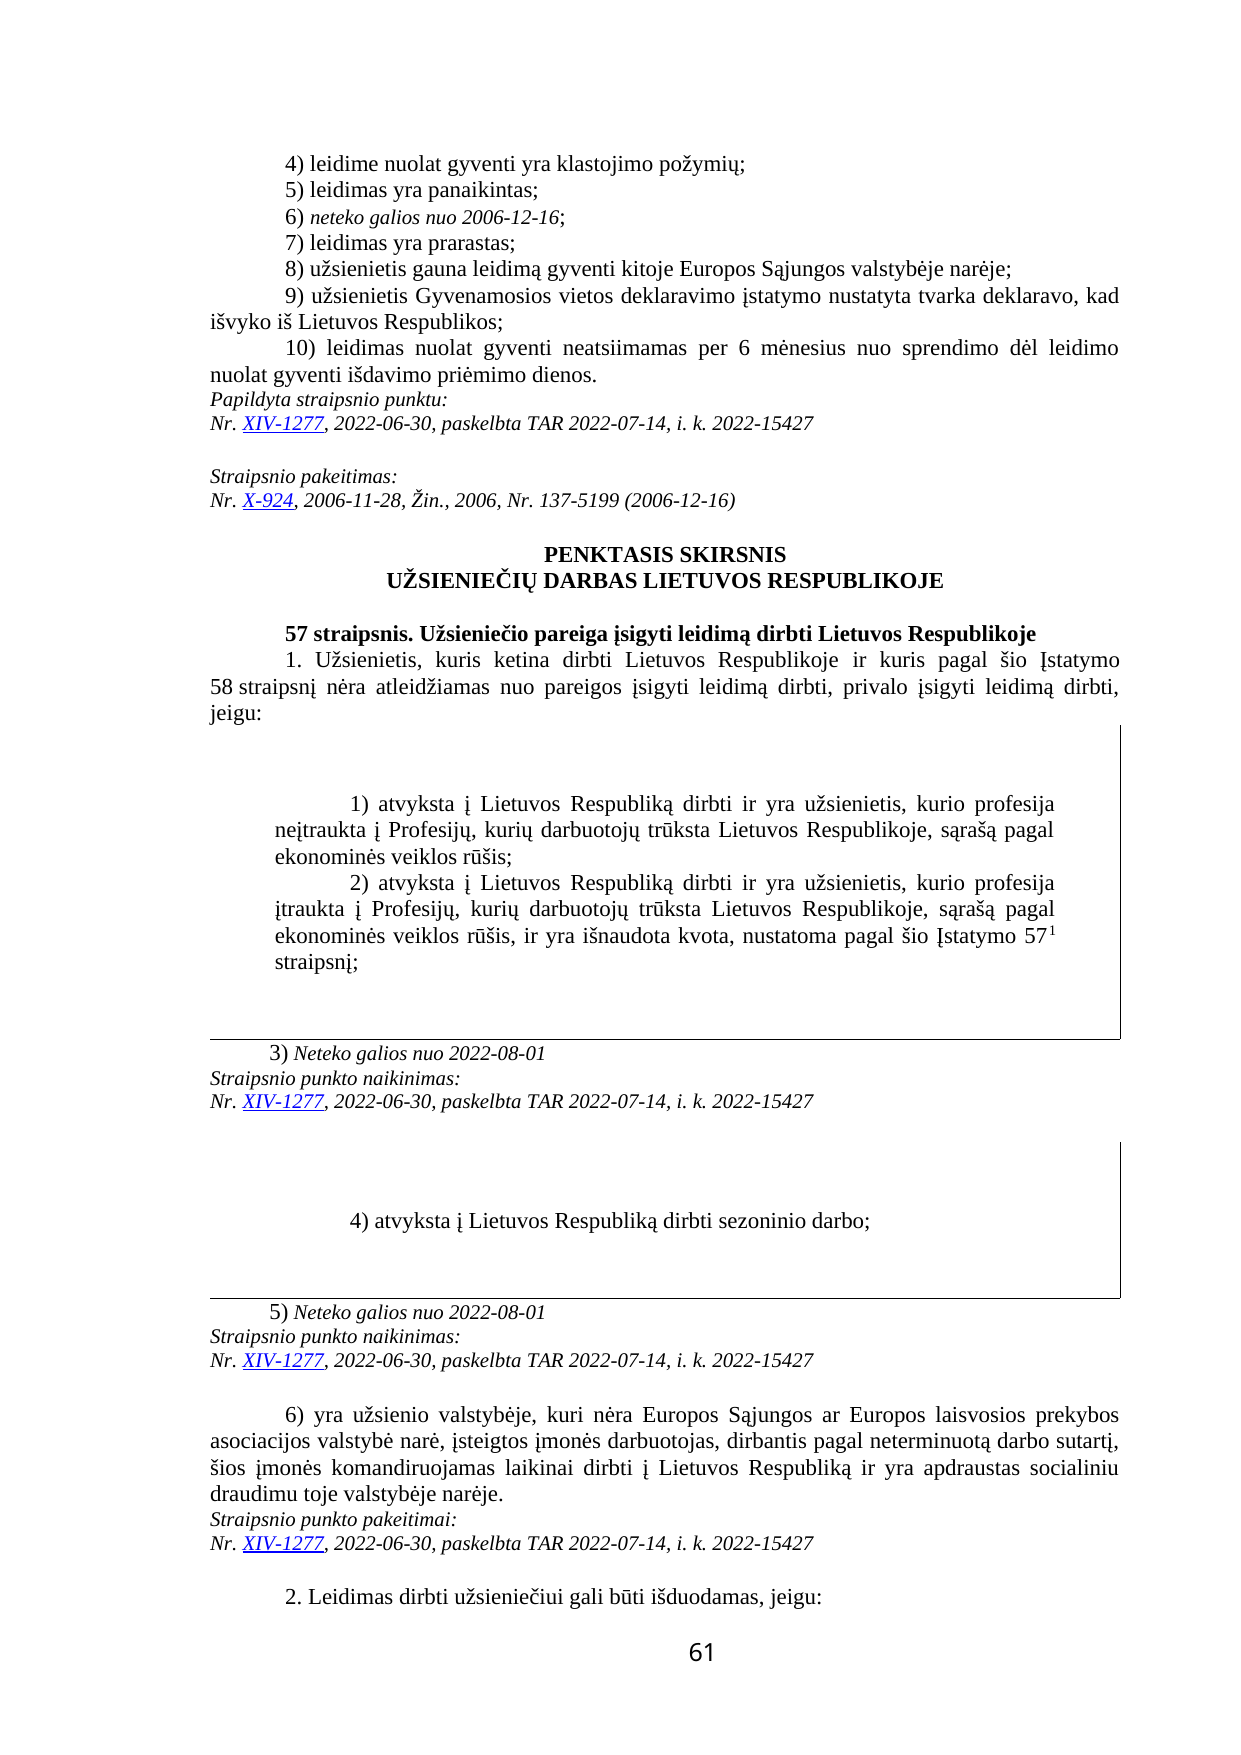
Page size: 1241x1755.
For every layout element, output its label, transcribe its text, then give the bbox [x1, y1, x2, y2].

text 7) leidimas yra prarastas; [210, 229, 1120, 255]
text Straipsnio punkto pakeitimai: [210, 1506, 1120, 1531]
text Straipsnio punkto naikinimas: [210, 1324, 1120, 1348]
text Nr. XIV-1277, 2022-06-30, paskelbta TAR 2022-07-14, i. k. 2022-15427 [210, 411, 1120, 435]
text 10) leidimas nuolat gyventi neatsiimamas per 6 mėnesius nuo sprendimo dėl leidimo nuolat gyventi išdavimo priėmimo dienos. [210, 334, 1120, 387]
text Papildyta straipsnio punktu: [210, 387, 1120, 411]
text Nr. XIV-1277, 2022-06-30, paskelbta TAR 2022-07-14, i. k. 2022-15427 [210, 1089, 1120, 1113]
text Nr. X-924, 2006-11-28, Žin., 2006, Nr. 137-5199 (2006-12-16) [210, 488, 1120, 512]
text 9) užsienietis Gyvenamosios vietos deklaravimo įstatymo nustatyta tvarka deklaravo, kad išvyko iš Lietuvos Respublikos; [210, 282, 1120, 334]
text 5) leidimas yra panaikintas; [210, 176, 1120, 203]
text 57 straipsnis. Užsieniečio pareiga įsigyti leidimą dirbti Lietuvos Respublikoje [210, 620, 1120, 646]
text 3) Neteko galios nuo 2022-08-01 [210, 1039, 1120, 1065]
text 2. Leidimas dirbti užsieniečiui gali būti išduodamas, jeigu: [210, 1583, 1120, 1610]
text 2) atvyksta į Lietuvos Respubliką dirbti ir yra užsienietis, kurio profesija įtraukta į Profesijų, kurių darbuotojų trūksta Lietuvos Respublikoje, sąrašą pagal ekonominės veiklos rūšis, ir yra išnaudota kvota, nustatoma pagal šio Įstatymo 571 straipsnį; [210, 869, 1120, 1039]
text 1) atvyksta į Lietuvos Respubliką dirbti ir yra užsienietis, kurio profesija neįtraukta į Profesijų, kurių darbuotojų trūksta Lietuvos Respublikoje, sąrašą pagal ekonominės veiklos rūšis; [210, 725, 1120, 869]
text Straipsnio pakeitimas: [210, 464, 1120, 488]
text 8) užsienietis gauna leidimą gyventi kitoje Europos Sąjungos valstybėje narėje; [210, 255, 1120, 282]
text 6) yra užsienio valstybėje, kuri nėra Europos Sąjungos ar Europos laisvosios prekybos asociacijos valstybė narė, įsteigtos įmonės darbuotojas, dirbantis pagal neterminuotą darbo sutartį, šios įmonės komandiruojamas laikinai dirbti į Lietuvos Respubliką ir yra apdraustas socialiniu draudimu toje valstybėje narėje. [210, 1401, 1120, 1506]
text PENKTASIS SKIRSNIS [210, 541, 1120, 567]
text 1. Užsienietis, kuris ketina dirbti Lietuvos Respublikoje ir kuris pagal šio Įstatymo 58 straipsnį nėra atleidžiamas nuo pareigos įsigyti leidimą dirbti, privalo įsigyti leidimą dirbti, jeigu: [210, 646, 1120, 725]
text 5) Neteko galios nuo 2022-08-01 [210, 1298, 1120, 1324]
text Straipsnio punkto naikinimas: [210, 1065, 1120, 1089]
text Nr. XIV-1277, 2022-06-30, paskelbta TAR 2022-07-14, i. k. 2022-15427 [210, 1348, 1120, 1372]
text UŽSIENIEČIŲ DARBAS LIETUVOS RESPUBLIKOJE [210, 567, 1120, 594]
text 4) atvyksta į Lietuvos Respubliką dirbti sezoninio darbo; [210, 1142, 1120, 1298]
text 6) neteko galios nuo 2006-12-16; [210, 203, 1120, 229]
text Nr. XIV-1277, 2022-06-30, paskelbta TAR 2022-07-14, i. k. 2022-15427 [210, 1531, 1120, 1554]
text 4) leidime nuolat gyventi yra klastojimo požymių; [210, 150, 1120, 176]
